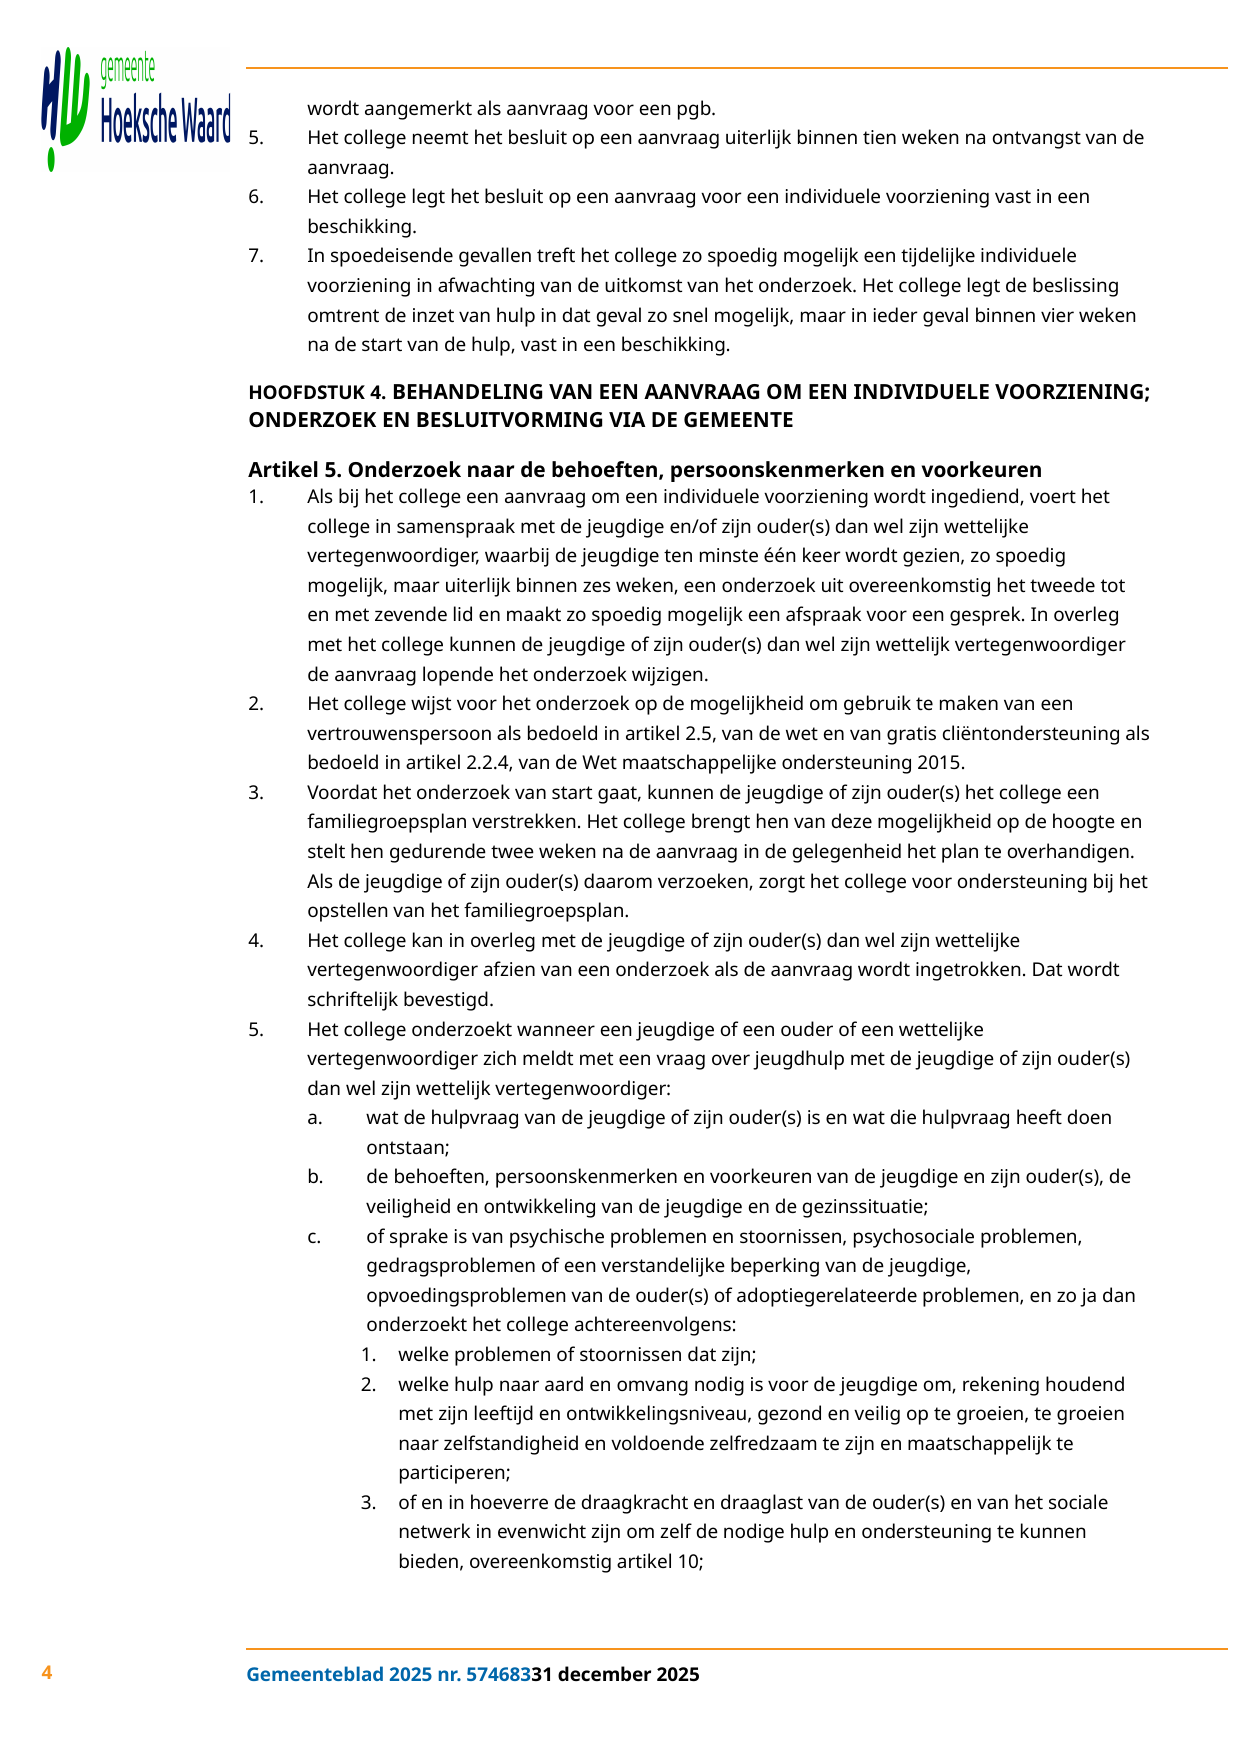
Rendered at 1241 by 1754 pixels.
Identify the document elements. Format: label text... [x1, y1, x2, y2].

list Het college kan in overleg met de jeugdige of zijn ouder(s) dan wel zijn wettelijke vertegenwoordiger afzien van een onderzoek als de aanvraag wordt ingetrokken. Dat wordt schriftelijk bevestigd. [248, 927, 1152, 1012]
list Het college neemt het besluit op een aanvraag uiterlijk binnen tien weken na ontvangst van de aanvraag. [248, 124, 1152, 180]
list Het college wijst voor het onderzoek op de mogelijkheid om gebruik te maken van een vertrouwenspersoon als bedoeld in artikel 2.5, van de wet en van gratis cliëntondersteuning als bedoeld in artikel 2.2.4, van de Wet maatschappelijke ondersteuning 2015. [248, 690, 1152, 775]
list welke hulp naar aard en omvang nodig is voor de jeugdige om, rekening houdend met zijn leeftijd en ontwikkelingsniveau, gezond en veilig op te groeien, te groeien naar zelfstandigheid en voldoende zelfredzaam te zijn en maatschappelijk te participeren; [361, 1371, 1152, 1485]
text HOOFDSTUK 4. BEHANDELING VAN EEN AANVRAAG OM EEN INDIVIDUELE VOORZIENING; ONDERZOEK EN BESLUITVORMING VIA DE GEMEENTE [248, 377, 1152, 434]
list Als bij het college een aanvraag om een individuele voorziening wordt ingediend, voert het college in samenspraak met de jeugdige en/of zijn ouder(s) dan wel zijn wettelijke vertegenwoordiger, waarbij de jeugdige ten minste één keer wordt gezien, zo spoedig mogelijk, maar uiterlijk binnen zes weken, een onderzoek uit overeenkomstig het tweede tot en met zevende lid en maakt zo spoedig mogelijk een afspraak voor een gesprek. In overleg met het college kunnen de jeugdige of zijn ouder(s) dan wel zijn wettelijk vertegenwoordiger de aanvraag lopende het onderzoek wijzigen. [248, 483, 1152, 686]
list wordt aangemerkt als aanvraag voor een pgb. [248, 95, 1152, 121]
list of en in hoeverre de draagkracht en draaglast van de ouder(s) en van het sociale netwerk in evenwicht zijn om zelf de nodige hulp en ondersteuning te kunnen bieden, overeenkomstig artikel 10; [361, 1489, 1152, 1574]
list Voordat het onderzoek van start gaat, kunnen de jeugdige of zijn ouder(s) het college een familiegroepsplan verstrekken. Het college brengt hen van deze mogelijkheid op de hoogte en stelt hen gedurende twee weken na de aanvraag in de gelegenheid het plan te overhandigen. Als de jeugdige of zijn ouder(s) daarom verzoeken, zorgt het college voor ondersteuning bij het opstellen van het familiegroepsplan. [248, 779, 1152, 923]
list Het college onderzoekt wanneer een jeugdige of een ouder of een wettelijke vertegenwoordiger zich meldt met een vraag over jeugdhulp met de jeugdige of zijn ouder(s) dan wel zijn wettelijk vertegenwoordiger: [248, 1016, 1152, 1101]
list In spoedeisende gevallen treft het college zo spoedig mogelijk een tijdelijke individuele voorziening in afwachting van de uitkomst van het onderzoek. Het college legt de beslissing omtrent de inzet van hulp in dat geval zo snel mogelijk, maar in ieder geval binnen vier weken na de start van de hulp, vast in een beschikking. [248, 243, 1152, 357]
picture [41, 47, 231, 172]
text Artikel 5. Onderzoek naar de behoeften, persoonskenmerken en voorkeuren [248, 455, 1152, 483]
list welke problemen of stoornissen dat zijn; [361, 1341, 1152, 1367]
list Het college legt het besluit op een aanvraag voor een individuele voorziening vast in een beschikking. [248, 183, 1152, 239]
list wat de hulpvraag van de jeugdige of zijn ouder(s) is en wat die hulpvraag heeft doen ontstaan; [307, 1104, 1152, 1160]
list de behoeften, persoonskenmerken en voorkeuren van de jeugdige en zijn ouder(s), de veiligheid en ontwikkeling van de jeugdige en de gezinssituatie; [307, 1164, 1152, 1219]
list of sprake is van psychische problemen en stoornissen, psychosociale problemen, gedragsproblemen of een verstandelijke beperking van de jeugdige, opvoedingsproblemen van de ouder(s) of adoptiegerelateerde problemen, en zo ja dan onderzoekt het college achtereenvolgens: [307, 1223, 1152, 1337]
